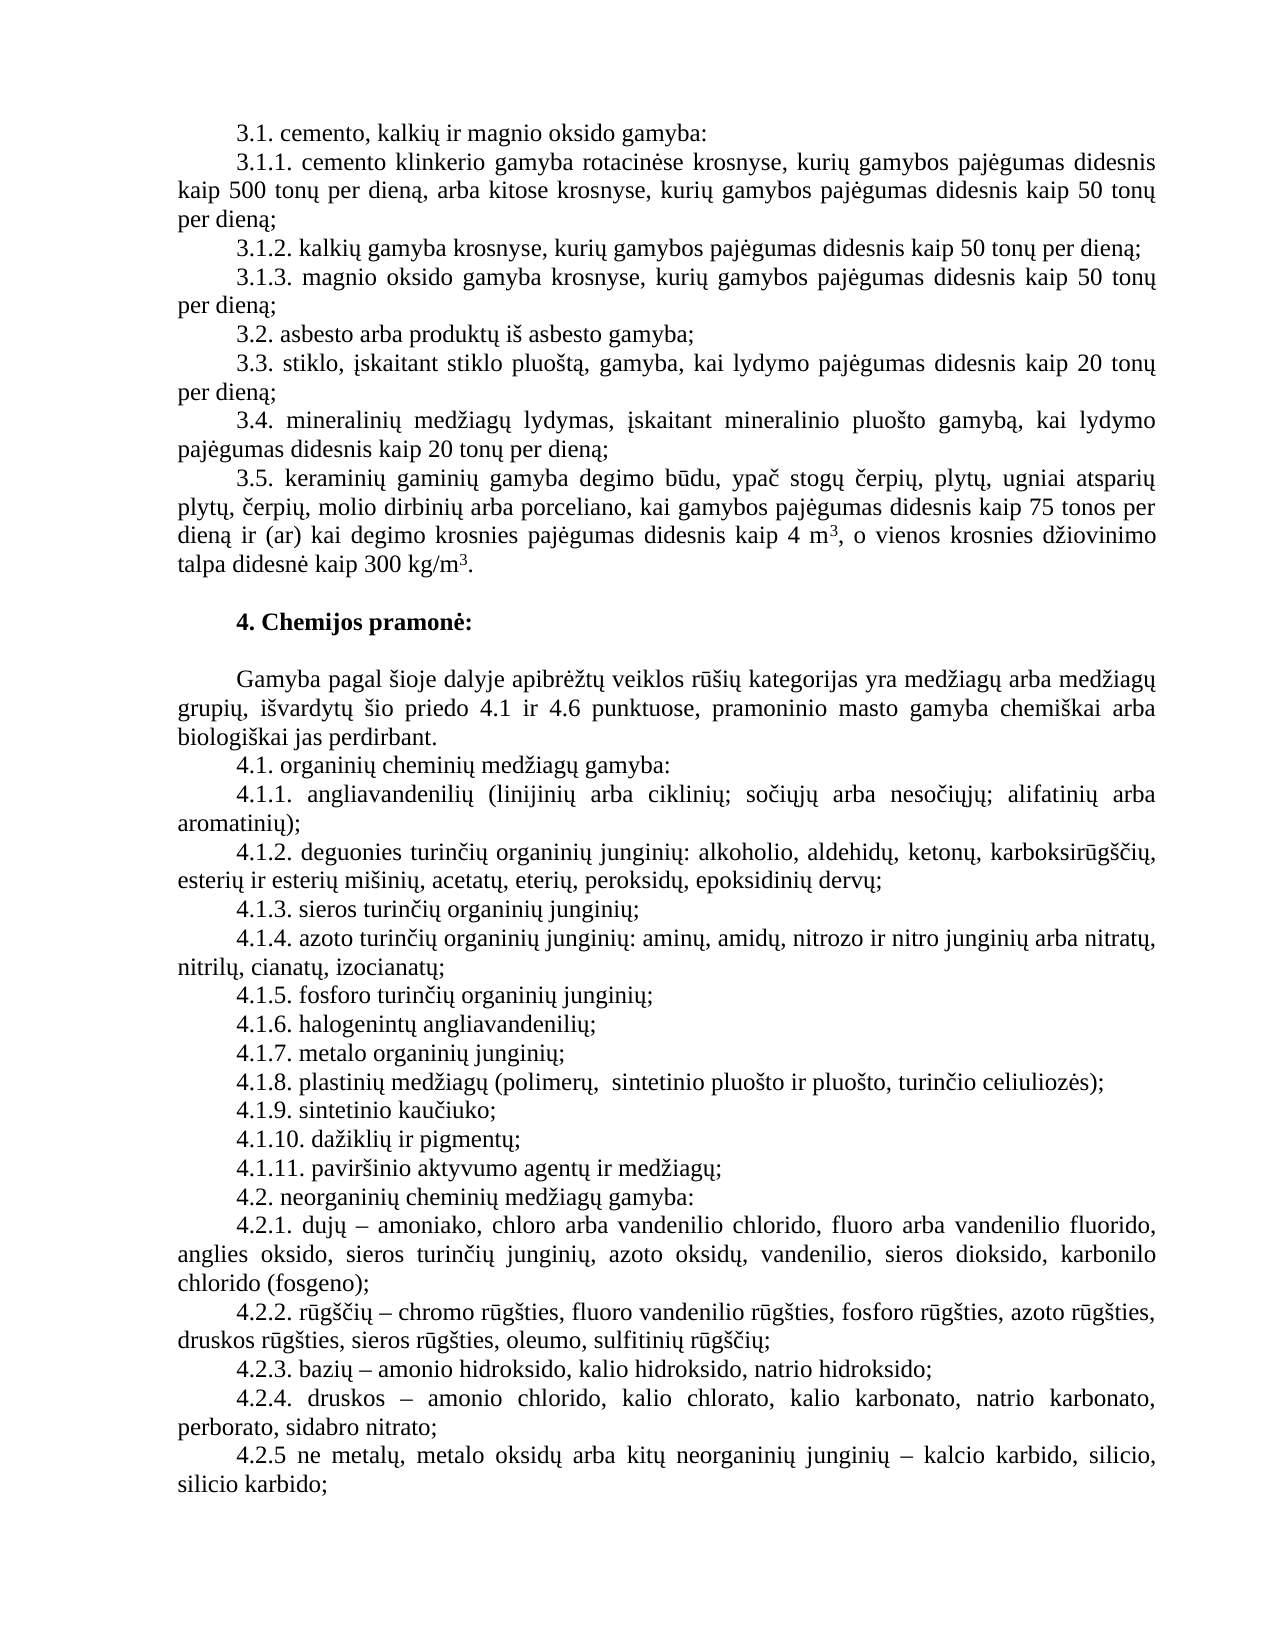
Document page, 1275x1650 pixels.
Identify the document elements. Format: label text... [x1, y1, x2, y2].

text 3.2. asbesto arba produktų iš asbesto gamyba; [177, 319, 1157, 348]
text 4.1.2. deguonies turinčių organinių junginių: alkoholio, aldehidų, ketonų, karboksirūgščių, esterių ir esterių mišinių, acetatų, eterių, peroksidų, epoksidinių dervų; [177, 837, 1157, 894]
text 3.1.2. kalkių gamyba krosnyse, kurių gamybos pajėgumas didesnis kaip 50 tonų per dieną; [177, 233, 1157, 262]
text 4.1. organinių cheminių medžiagų gamyba: [177, 751, 1157, 779]
text 4.2.1. dujų – amoniako, chloro arba vandenilio chlorido, fluoro arba vandenilio fluorido, anglies oksido, sieros turinčių junginių, azoto oksidų, vandenilio, sieros dioksido, karbonilo chlorido (fosgeno); [177, 1211, 1157, 1297]
text 4.1.8. plastinių medžiagų (polimerų, sintetinio pluošto ir pluošto, turinčio celiuliozės); [177, 1067, 1157, 1096]
text Gamyba pagal šioje dalyje apibrėžtų veiklos rūšių kategorijas yra medžiagų arba medžiagų grupių, išvardytų šio priedo 4.1 ir 4.6 punktuose, pramoninio masto gamyba chemiškai arba biologiškai jas perdirbant. [177, 664, 1157, 751]
text 4.1.11. paviršinio aktyvumo agentų ir medžiagų; [177, 1153, 1157, 1182]
text 4.1.10. dažiklių ir pigmentų; [177, 1124, 1157, 1153]
text 4.1.3. sieros turinčių organinių junginių; [177, 894, 1157, 923]
text 4.2.5 ne metalų, metalo oksidų arba kitų neorganinių junginių – kalcio karbido, silicio, silicio karbido; [177, 1441, 1157, 1498]
text 4.2. neorganinių cheminių medžiagų gamyba: [177, 1182, 1157, 1211]
text 4.2.4. druskos – amonio chlorido, kalio chlorato, kalio karbonato, natrio karbonato, perborato, sidabro nitrato; [177, 1383, 1157, 1441]
text 3.4. mineralinių medžiagų lydymas, įskaitant mineralinio pluošto gamybą, kai lydymo pajėgumas didesnis kaip 20 tonų per dieną; [177, 406, 1157, 463]
text 4.1.7. metalo organinių junginių; [177, 1038, 1157, 1067]
text 4.1.5. fosforo turinčių organinių junginių; [177, 981, 1157, 1009]
text 3.1.1. cemento klinkerio gamyba rotacinėse krosnyse, kurių gamybos pajėgumas didesnis kaip 500 tonų per dieną, arba kitose krosnyse, kurių gamybos pajėgumas didesnis kaip 50 tonų per dieną; [177, 147, 1157, 233]
text 4.1.4. azoto turinčių organinių junginių: aminų, amidų, nitrozo ir nitro junginių arba nitratų, nitrilų, cianatų, izocianatų; [177, 923, 1157, 981]
text 4.2.2. rūgščių – chromo rūgšties, fluoro vandenilio rūgšties, fosforo rūgšties, azoto rūgšties, druskos rūgšties, sieros rūgšties, oleumo, sulfitinių rūgščių; [177, 1297, 1157, 1354]
text 3.1. cemento, kalkių ir magnio oksido gamyba: [177, 118, 1157, 147]
text 4.1.6. halogenintų angliavandenilių; [177, 1009, 1157, 1038]
text 4.1.1. angliavandenilių (linijinių arba ciklinių; sočiųjų arba nesočiųjų; alifatinių arba aromatinių); [177, 779, 1157, 837]
text 4. Chemijos pramonė: [177, 607, 1157, 636]
text 3.5. keraminių gaminių gamyba degimo būdu, ypač stogų čerpių, plytų, ugniai atsparių plytų, čerpių, molio dirbinių arba porceliano, kai gamybos pajėgumas didesnis kaip 75 tonos per dieną ir (ar) kai degimo krosnies pajėgumas didesnis kaip 4 m3, o vienos krosnies džiovinimo talpa didesnė kaip 300 kg/m3. [177, 463, 1157, 578]
text 3.3. stiklo, įskaitant stiklo pluoštą, gamyba, kai lydymo pajėgumas didesnis kaip 20 tonų per dieną; [177, 348, 1157, 406]
text 3.1.3. magnio oksido gamyba krosnyse, kurių gamybos pajėgumas didesnis kaip 50 tonų per dieną; [177, 262, 1157, 319]
text 4.1.9. sintetinio kaučiuko; [177, 1096, 1157, 1124]
text 4.2.3. bazių – amonio hidroksido, kalio hidroksido, natrio hidroksido; [177, 1354, 1157, 1383]
